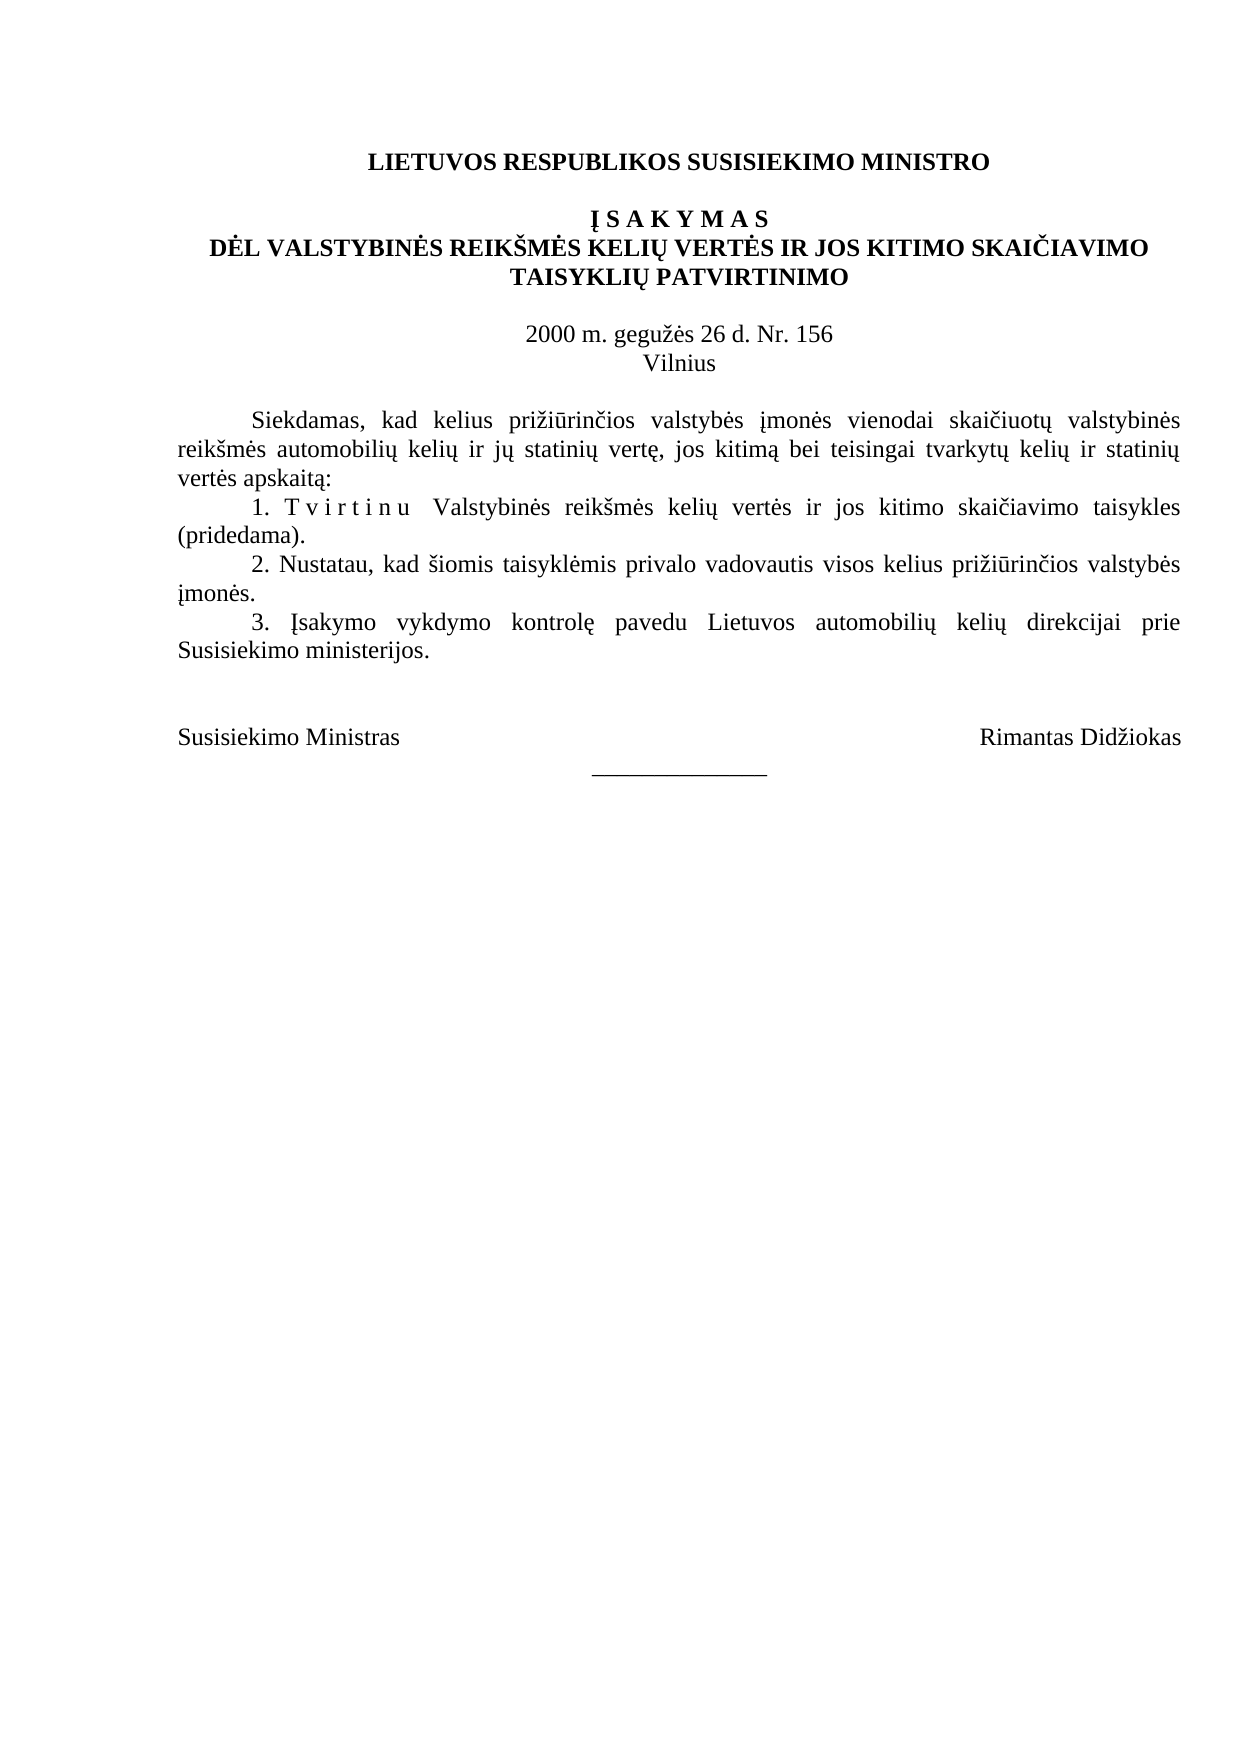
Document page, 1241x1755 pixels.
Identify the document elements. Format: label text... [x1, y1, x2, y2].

text Vilnius [177, 348, 1181, 377]
text ______________ [177, 751, 1181, 779]
text 1. Tvirtinu Valstybinės reikšmės kelių vertės ir jos kitimo skaičiavimo taisykles (pridedama). [177, 492, 1181, 549]
text 2000 m. gegužės 26 d. Nr. 156 [177, 319, 1181, 348]
text 2. Nustatau, kad šiomis taisyklėmis privalo vadovautis visos kelius prižiūrinčios valstybės įmonės. [177, 549, 1181, 607]
text DĖL VALSTYBINĖS REIKŠMĖS KELIŲ VERTĖS IR JOS KITIMO SKAIČIAVIMO TAISYKLIŲ PATVIRTINIMO [177, 233, 1181, 291]
text Siekdamas, kad kelius prižiūrinčios valstybės įmonės vienodai skaičiuotų valstybinės reikšmės automobilių kelių ir jų statinių vertę, jos kitimą bei teisingai tvarkytų kelių ir statinių vertės apskaitą: [177, 406, 1181, 492]
text LIETUVOS RESPUBLIKOS SUSISIEKIMO MINISTRO [177, 147, 1181, 176]
text 3. Įsakymo vykdymo kontrolę pavedu Lietuvos automobilių kelių direkcijai prie Susisiekimo ministerijos. [177, 607, 1181, 664]
text Susisiekimo Ministras Rimantas Didžiokas [177, 722, 1181, 751]
text Į S A K Y M A S [177, 204, 1181, 233]
